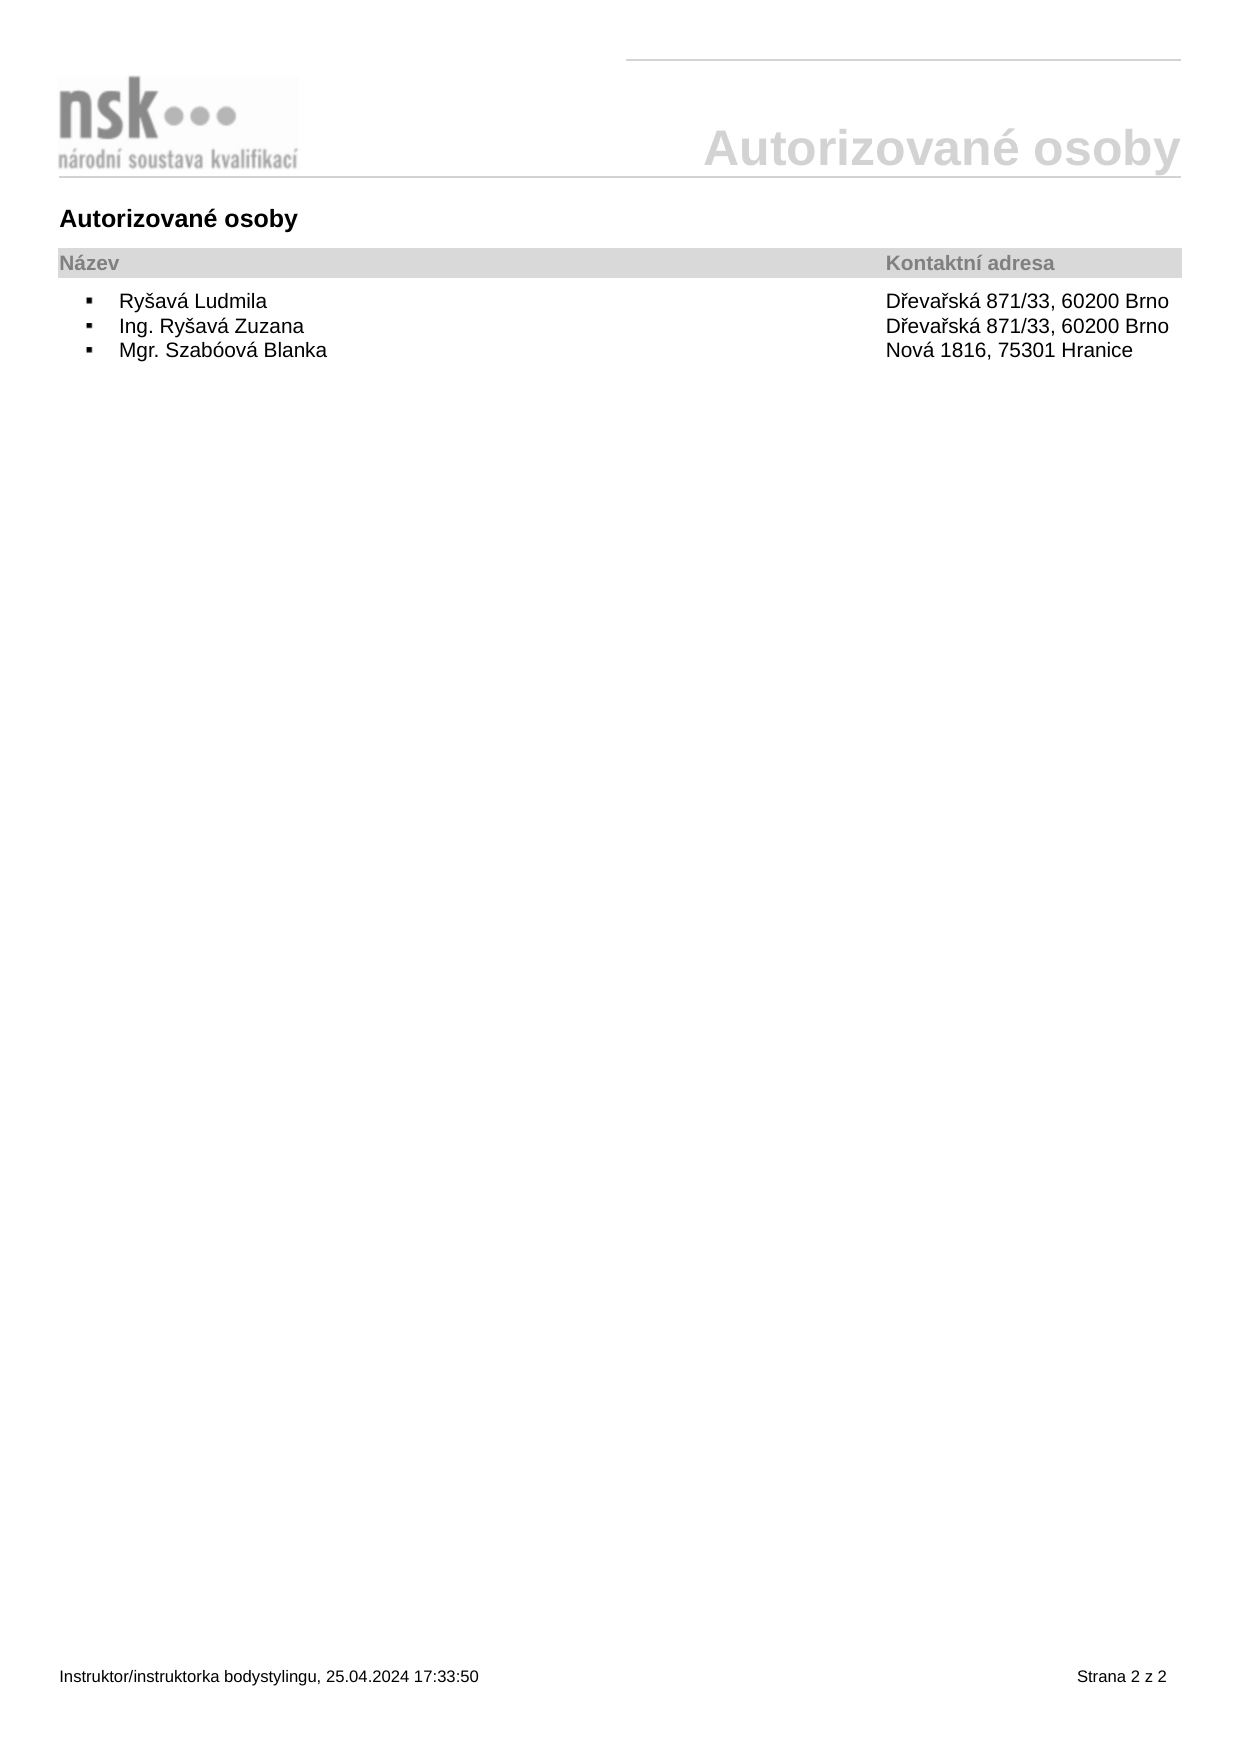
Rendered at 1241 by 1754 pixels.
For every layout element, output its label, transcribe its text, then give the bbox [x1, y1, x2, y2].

table_cell [626, 664, 860, 963]
table_cell Kontaktní adresa [886, 250, 1180, 277]
table_cell [481, 171, 617, 176]
table_cell [1167, 194, 1181, 200]
table_cell [481, 964, 617, 1263]
table_cell [481, 364, 617, 663]
table_cell [59, 171, 119, 176]
table_cell [860, 964, 886, 1263]
table_cell [119, 171, 481, 176]
picture [59, 288, 119, 313]
table_cell [59, 1264, 119, 1462]
table_cell [59, 278, 119, 288]
table_cell [119, 278, 481, 289]
table_cell [860, 364, 886, 663]
table_cell [886, 278, 1167, 289]
table_cell Dřevařská 871/33, 60200 Brno [886, 289, 1181, 314]
table_cell [618, 664, 626, 963]
table_cell [481, 1264, 617, 1462]
picture [59, 338, 119, 362]
table_cell [1167, 964, 1181, 1263]
table_cell [626, 964, 860, 1263]
table_cell Ryšavá Ludmila [119, 289, 886, 314]
table_cell [860, 1462, 886, 1658]
table_cell [886, 364, 1167, 663]
picture [59, 314, 119, 337]
table_cell [626, 1264, 860, 1462]
table_cell [59, 178, 1181, 194]
table_cell [1167, 236, 1181, 248]
table_cell [626, 278, 860, 289]
table_cell [618, 194, 626, 200]
table_cell [886, 1462, 1167, 1658]
table_cell Autorizované osoby [626, 61, 1181, 176]
table_cell [860, 1264, 886, 1462]
table_cell [886, 1264, 1167, 1462]
table_cell Nová 1816, 75301 Hranice [886, 338, 1181, 363]
table_cell [59, 236, 119, 248]
table_cell [860, 278, 886, 289]
table_cell [618, 170, 626, 176]
table_cell [59, 364, 119, 663]
picture [57, 59, 619, 171]
table_cell [119, 364, 481, 663]
table_cell [481, 278, 617, 289]
table_cell [481, 1462, 617, 1658]
table_cell [1167, 1264, 1181, 1462]
table_cell [481, 664, 617, 963]
table_cell [618, 364, 626, 663]
table_cell [886, 664, 1167, 963]
table_cell [1167, 664, 1181, 963]
table_cell [886, 194, 1167, 200]
table_cell [618, 278, 626, 289]
table_cell Ing. Ryšavá Zuzana [119, 314, 886, 338]
table_cell Název [60, 250, 885, 277]
table_cell Mgr. Szabóová Blanka [119, 338, 886, 363]
table_cell Instruktor/instruktorka bodystylingu, 25.04.2024 17:33:50 [59, 1658, 860, 1694]
table_cell [619, 59, 626, 170]
table_cell [481, 236, 617, 248]
table_cell [626, 194, 860, 200]
table_cell [119, 664, 481, 963]
table_cell [119, 236, 481, 248]
table_cell [618, 236, 626, 248]
table_cell [860, 194, 886, 200]
table_cell [618, 1462, 626, 1658]
table_cell [119, 964, 481, 1263]
table_cell [59, 664, 119, 963]
table_cell [1167, 278, 1181, 289]
table_cell [886, 964, 1167, 1263]
table_cell [860, 664, 886, 963]
table_cell Autorizované osoby [59, 200, 1181, 236]
table_cell [1167, 1462, 1181, 1658]
table_cell [481, 194, 617, 200]
table_cell [886, 236, 1167, 248]
table_cell Strana 2 z 2 [860, 1658, 1167, 1694]
table_cell [119, 1264, 481, 1462]
table_cell Dřevařská 871/33, 60200 Brno [886, 314, 1181, 338]
table_cell [59, 194, 119, 200]
table_cell [119, 1462, 481, 1658]
table_cell [626, 236, 860, 248]
table_cell [1167, 364, 1181, 663]
table_cell [618, 964, 626, 1263]
table_cell [626, 1462, 860, 1658]
table_cell [1167, 1658, 1181, 1694]
table_cell [618, 1264, 626, 1462]
table_cell [59, 1462, 119, 1658]
table_cell [626, 364, 860, 663]
table_cell [119, 194, 481, 200]
table_cell [860, 236, 886, 248]
table_cell [59, 964, 119, 1263]
